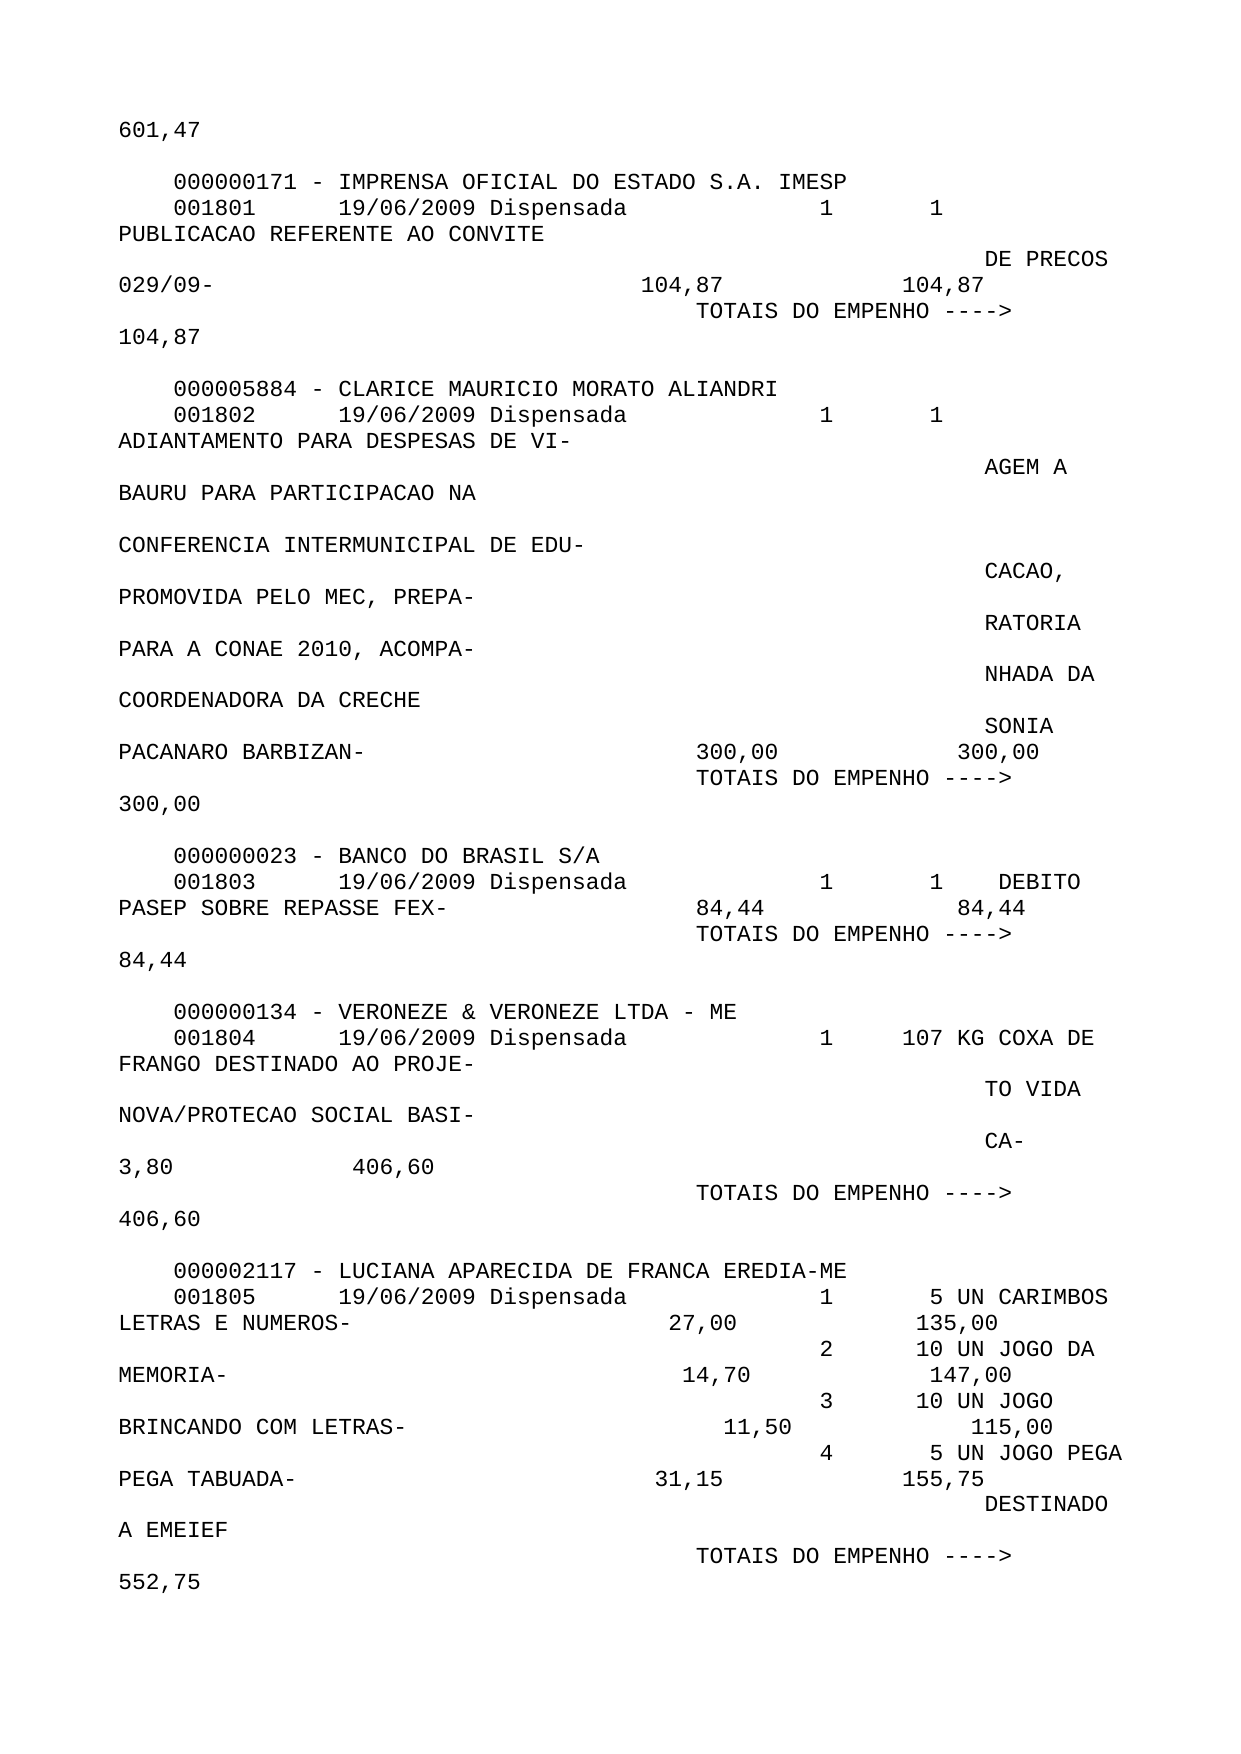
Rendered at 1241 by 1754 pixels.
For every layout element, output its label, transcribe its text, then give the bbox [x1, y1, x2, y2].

text CONFERENCIA INTERMUNICIPAL DE EDU- [118, 507, 1122, 559]
text 000005884 - CLARICE MAURICIO MORATO ALIANDRI [118, 377, 1122, 403]
text 601,47 [118, 118, 1122, 144]
text DESTINADO A EMEIEF [118, 1493, 1122, 1545]
text 001803 19/06/2009 Dispensada 1 1 DEBITO PASEP SOBRE REPASSE FEX- 84,44 84,44 [118, 870, 1122, 922]
text AGEM A BAURU PARA PARTICIPACAO NA [118, 455, 1122, 507]
text TOTAIS DO EMPENHO ----> 104,87 [118, 300, 1122, 352]
text 4 5 UN JOGO PEGA PEGA TABUADA- 31,15 155,75 [118, 1441, 1122, 1493]
text TOTAIS DO EMPENHO ----> 406,60 [118, 1182, 1122, 1233]
text DE PRECOS 029/09- 104,87 104,87 [118, 248, 1122, 300]
text 000000134 - VERONEZE & VERONEZE LTDA - ME [118, 1000, 1122, 1026]
text 001802 19/06/2009 Dispensada 1 1 ADIANTAMENTO PARA DESPESAS DE VI- [118, 403, 1122, 455]
text CA- 3,80 406,60 [118, 1130, 1122, 1182]
text TOTAIS DO EMPENHO ----> 552,75 [118, 1545, 1122, 1597]
text TOTAIS DO EMPENHO ----> 300,00 [118, 767, 1122, 818]
text TOTAIS DO EMPENHO ----> 84,44 [118, 922, 1122, 974]
text 001804 19/06/2009 Dispensada 1 107 KG COXA DE FRANGO DESTINADO AO PROJE- [118, 1026, 1122, 1078]
text RATORIA PARA A CONAE 2010, ACOMPA- [118, 611, 1122, 663]
text 000002117 - LUCIANA APARECIDA DE FRANCA EREDIA-ME [118, 1259, 1122, 1285]
text 3 10 UN JOGO BRINCANDO COM LETRAS- 11,50 115,00 [118, 1389, 1122, 1441]
text 2 10 UN JOGO DA MEMORIA- 14,70 147,00 [118, 1337, 1122, 1389]
text 001801 19/06/2009 Dispensada 1 1 PUBLICACAO REFERENTE AO CONVITE [118, 196, 1122, 248]
text 001805 19/06/2009 Dispensada 1 5 UN CARIMBOS LETRAS E NUMEROS- 27,00 135,00 [118, 1285, 1122, 1337]
text NHADA DA COORDENADORA DA CRECHE [118, 663, 1122, 715]
text CACAO, PROMOVIDA PELO MEC, PREPA- [118, 559, 1122, 611]
text TO VIDA NOVA/PROTECAO SOCIAL BASI- [118, 1078, 1122, 1130]
text 000000171 - IMPRENSA OFICIAL DO ESTADO S.A. IMESP [118, 170, 1122, 196]
text 000000023 - BANCO DO BRASIL S/A [118, 844, 1122, 870]
text SONIA PACANARO BARBIZAN- 300,00 300,00 [118, 715, 1122, 767]
